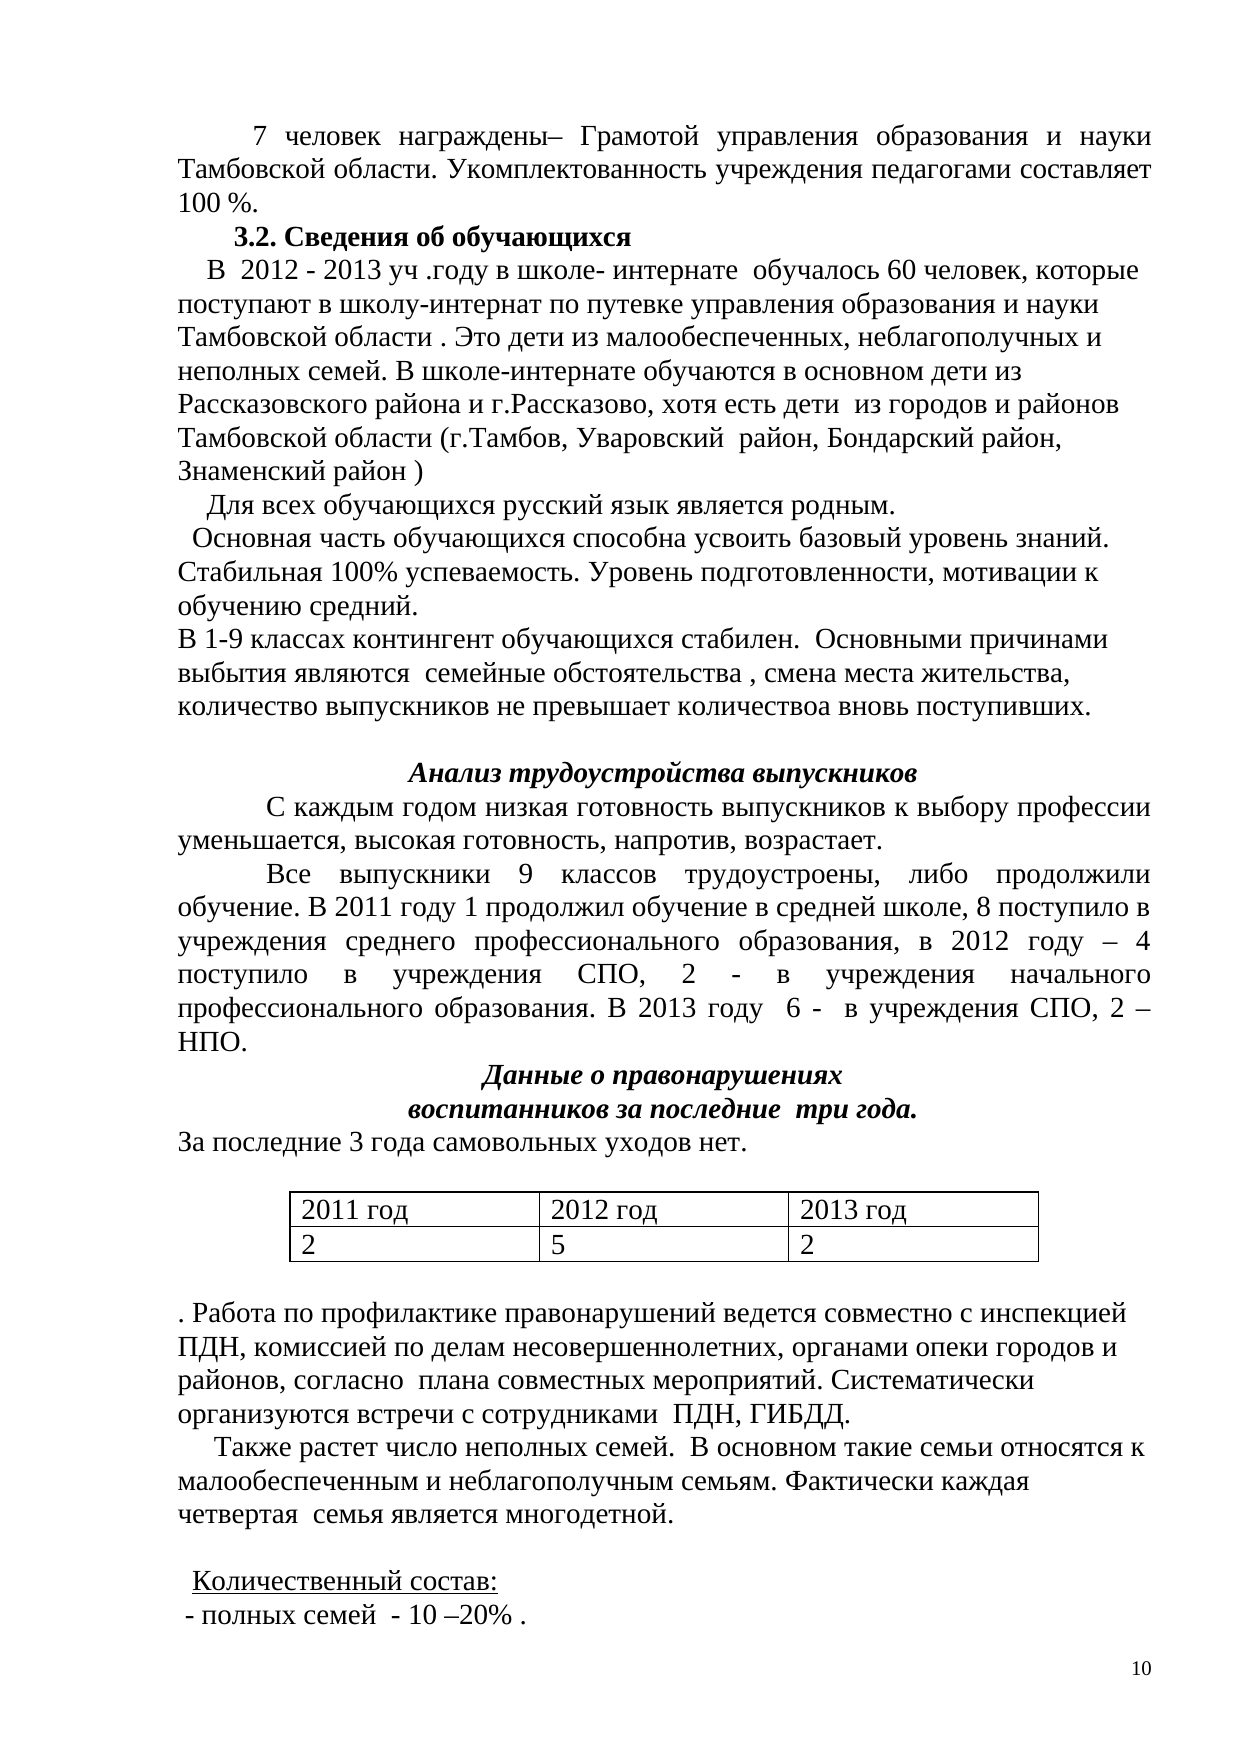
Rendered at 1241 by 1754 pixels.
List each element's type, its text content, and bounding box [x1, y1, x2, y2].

text В 2012 - 2013 уч .году в школе- интернате обучалось 60 человек, которые поступают в школу-интернат по путевке управления образования и науки Тамбовской области . Это дети из малообеспеченных, неблагополучных и неполных семей. В школе-интернате обучаются в основном дети из Рассказовского района и г.Рассказово, хотя есть дети из городов и районов Тамбовской области (г.Тамбов, Уваровский район, Бондарский район, Знаменский район ) [177, 252, 1152, 487]
table_header 2011 год [291, 1193, 539, 1226]
text воспитанников за последние три года. [177, 1091, 1152, 1124]
text . Работа по профилактике правонарушений ведется совместно с инспекцией ПДН, комиссией по делам несовершеннолетних, органами опеки городов и районов, согласно плана совместных мероприятий. Систематически организуются встречи с сотрудниками ПДН, ГИБДД. [177, 1295, 1152, 1429]
text Также растет число неполных семей. В основном такие семьи относятся к малообеспеченным и неблагополучным семьям. Фактически каждая четвертая семья является многодетной. [177, 1429, 1152, 1530]
text Основная часть обучающихся способна усвоить базовый уровень знаний. [177, 521, 1152, 554]
text Количественный состав: [177, 1563, 1152, 1597]
text Для всех обучающихся русский язык является родным. [177, 487, 1152, 521]
text Стабильная 100% успеваемость. Уровень подготовленности, мотивации к обучению средний. [177, 554, 1152, 621]
text 3.2. Сведения об обучающихся [177, 219, 1152, 252]
text Все выпускники 9 классов трудоустроены, либо продолжили обучение. В 2011 году 1 продолжил обучение в средней школе, 8 поступило в учреждения среднего профессионального образования, в 2012 году – 4 поступило в учреждения СПО, 2 - в учреждения начального профессионального образования. В 2013 году 6 - в учреждения СПО, 2 – НПО. [177, 856, 1152, 1057]
table_cell 2 [291, 1227, 539, 1261]
text Анализ трудоустройства выпускников [177, 755, 1152, 789]
text - полных семей - 10 –20% . [177, 1597, 1152, 1631]
table_header 2012 год [540, 1193, 788, 1226]
text Данные о правонарушениях [177, 1057, 1152, 1091]
text 7 человек награждены– Грамотой управления образования и науки Тамбовской области. Укомплектованность учреждения педагогами составляет 100 %. [177, 118, 1152, 219]
text В 1-9 классах контингент обучающихся стабилен. Основными причинами выбытия являются семейные обстоятельства , смена места жительства, количество выпускников не превышает количествоа вновь поступивших. [177, 621, 1152, 722]
text С каждым годом низкая готовность выпускников к выбору профессии уменьшается, высокая готовность, напротив, возрастает. [177, 789, 1152, 856]
table_cell 5 [540, 1227, 788, 1261]
text За последние 3 года самовольных уходов нет. [177, 1124, 1152, 1158]
table_cell 2 [789, 1227, 1038, 1261]
table_header 2013 год [789, 1193, 1038, 1226]
